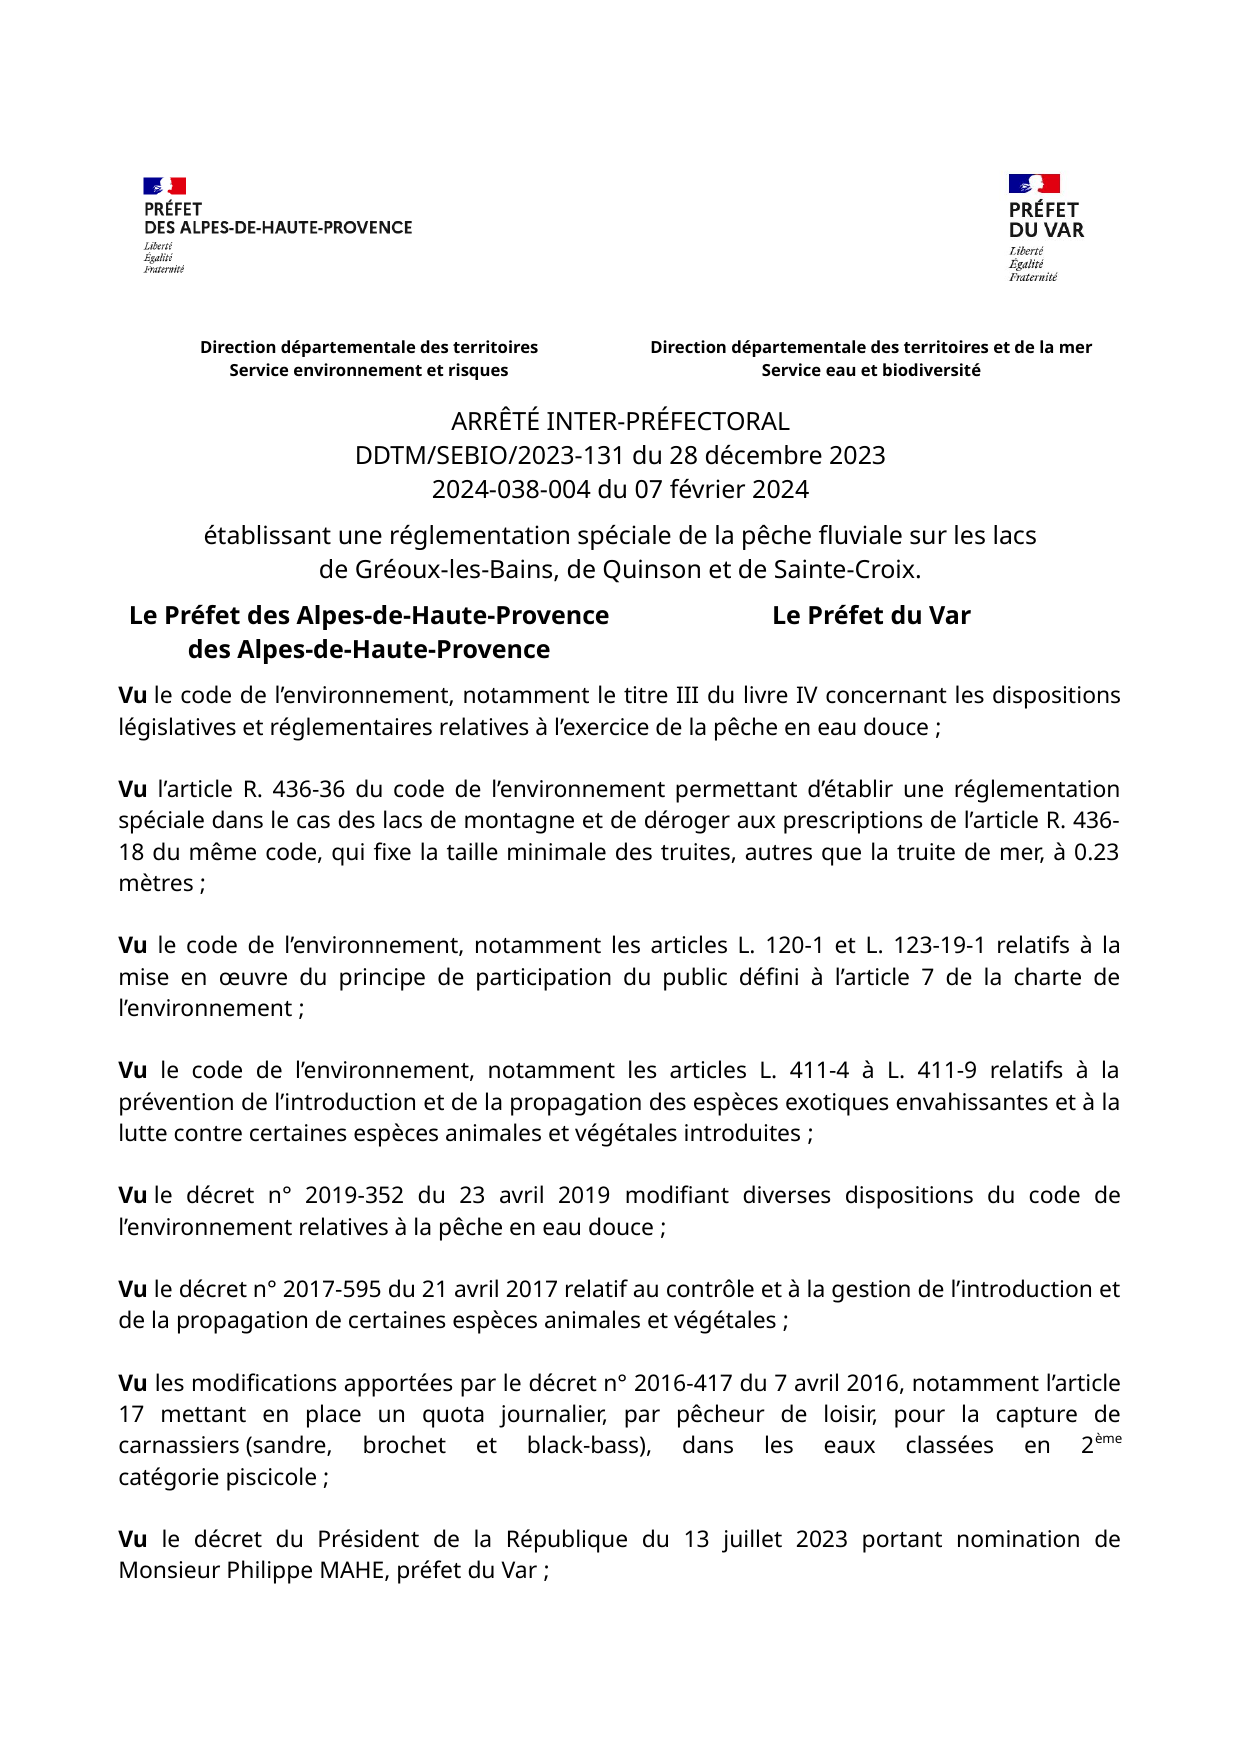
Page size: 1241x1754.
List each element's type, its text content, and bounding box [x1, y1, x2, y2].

table_header [118, 148, 1123, 313]
text Vu le code de l’environnement, notamment les articles L. 120-1 et L. 123-19-1 relatifs à la mise en œuvre du principe de participation du public défini à l’article 7 de la charte de l’environnement ; [118, 929, 1122, 1023]
text Vu le décret n° 2017-595 du 21 avril 2017 relatif au contrôle et à la gestion de l’introduction et de la propagation de certaines espèces animales et végétales ; [118, 1273, 1122, 1336]
text Vu l’article R. 436-36 du code de l’environnement permettant d’établir une réglementation spéciale dans le cas des lacs de montagne et de déroger aux prescriptions de l’article R. 436-18 du même code, qui fixe la taille minimale des truites, autres que la truite de mer, à 0.23 mètres ; [118, 773, 1122, 898]
table_cell Direction départementale des territoires Service environnement et risques [118, 313, 620, 404]
text Vu le décret n° 2019-352 du 23 avril 2019 modifiant diverses dispositions du code de l’environnement relatives à la pêche en eau douce ; [118, 1179, 1122, 1242]
text Vu le décret du Président de la République du 13 juillet 2023 portant nomination de Monsieur Philippe MAHE, préfet du Var ; [118, 1523, 1122, 1586]
text Vu le code de l’environnement, notamment les articles L. 411-4 à L. 411-9 relatifs à la prévention de l’introduction et de la propagation des espèces exotiques envahissantes et à la lutte contre certaines espèces animales et végétales introduites ; [118, 1054, 1122, 1148]
picture [989, 160, 1105, 304]
picture [131, 172, 427, 289]
table_cell ARRÊTÉ INTER-PRÉFECTORAL DDTM/SEBIO/2023-131 du 28 décembre 2023 2024-038-004 du 07 février 2024 établissant une réglementation spéciale de la pêche fluviale sur les lacs de Gréoux-les-Bains, de Quinson et de Sainte-Croix. [118, 404, 1123, 586]
table_cell Direction départementale des territoires et de la mer Service eau et biodiversité [620, 313, 1123, 404]
table_header Le Préfet des Alpes-de-Haute-Provence des Alpes-de-Haute-Provence [118, 586, 620, 650]
table_header Le Préfet du Var [620, 586, 1123, 650]
text Vu le code de l’environnement, notamment le titre III du livre IV concernant les dispositions législatives et réglementaires relatives à l’exercice de la pêche en eau douce ; [118, 679, 1122, 742]
text Vu les modifications apportées par le décret n° 2016-417 du 7 avril 2016, notamment l’article 17 mettant en place un quota journalier, par pêcheur de loisir, pour la capture de carnassiers (sandre, brochet et black-bass), dans les eaux classées en 2ème catégorie piscicole ; [118, 1367, 1122, 1492]
